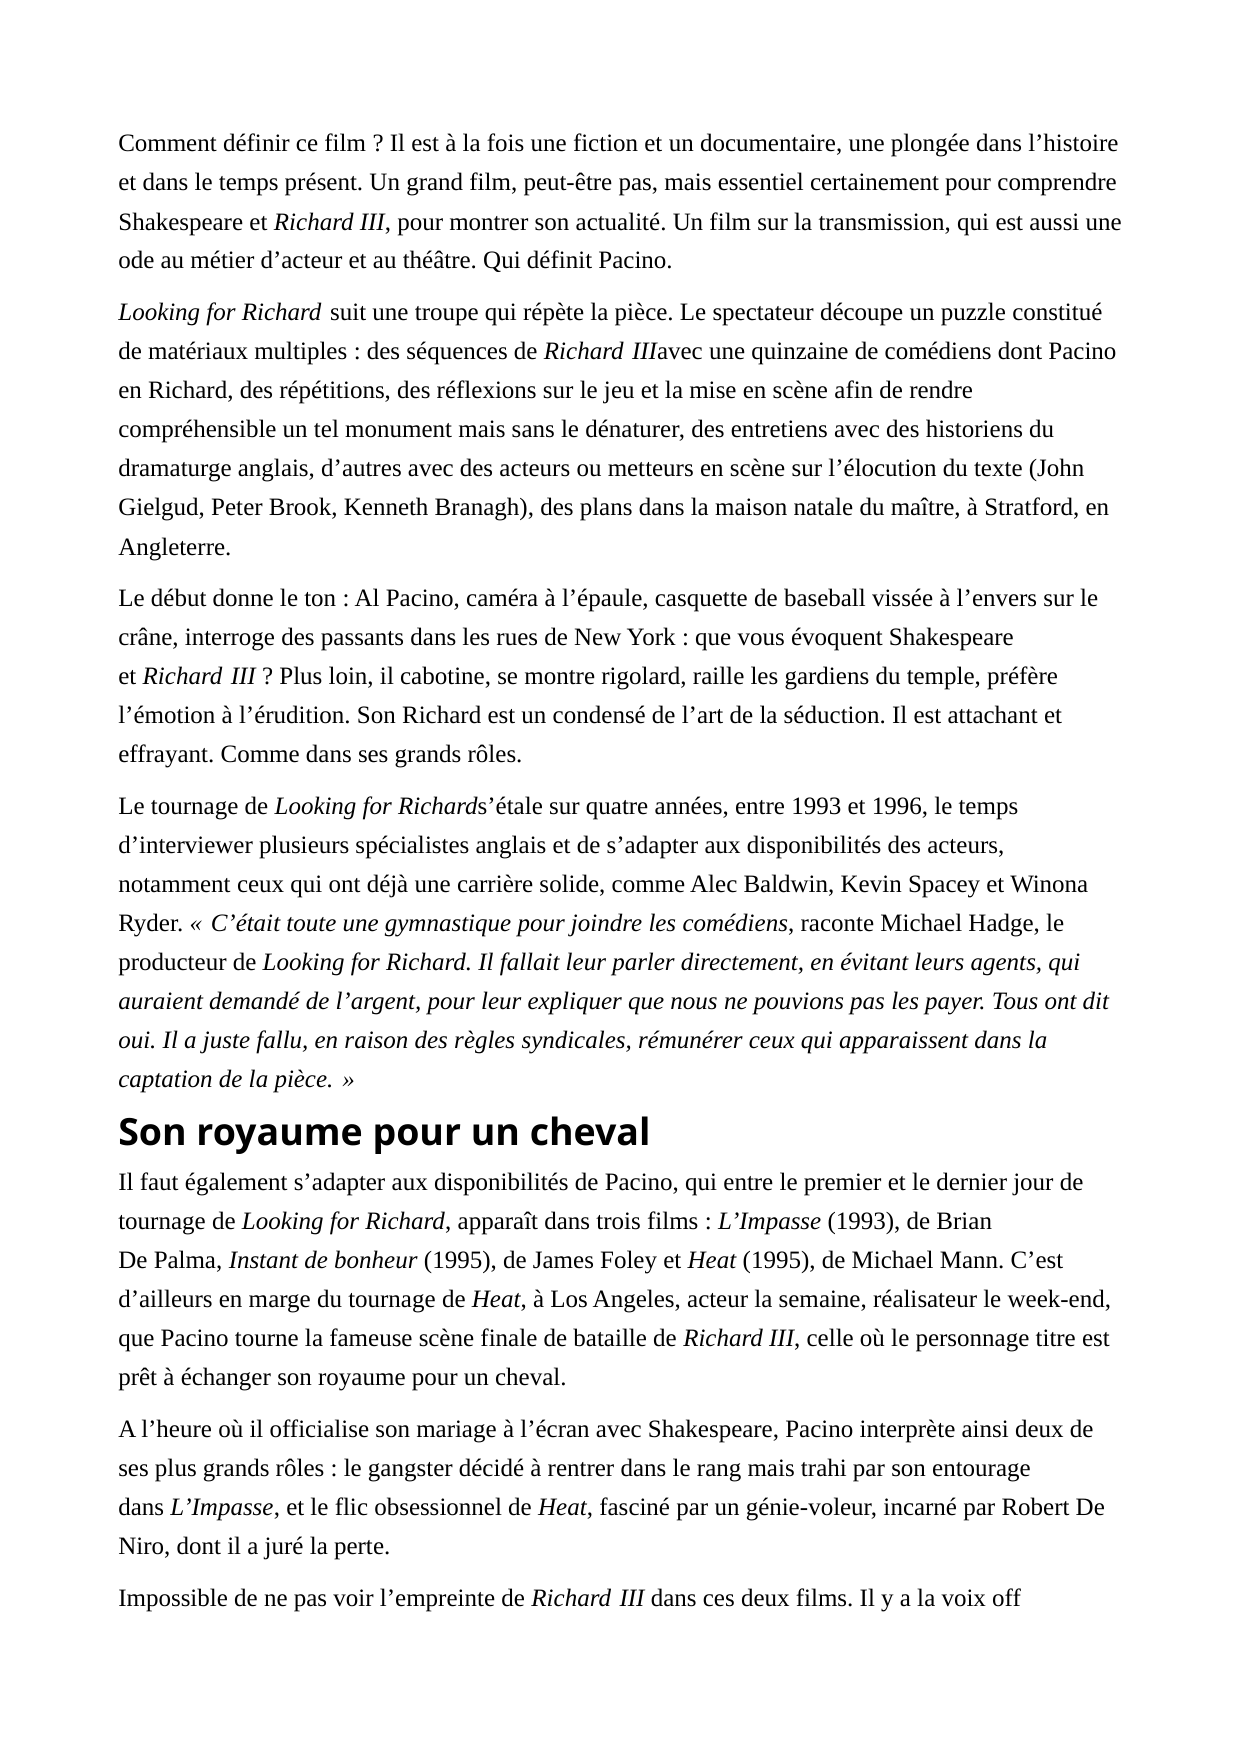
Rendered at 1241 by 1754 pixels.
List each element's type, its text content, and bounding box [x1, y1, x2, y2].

subtitle Son royaume pour un cheval [118, 1106, 1122, 1157]
text Le tournage de Looking for Richards’étale sur quatre années, entre 1993 et 1996, le temps d’interviewer plusieurs spécialistes anglais et de s’adapter aux disponibilités des acteurs, notamment ceux qui ont déjà une carrière solide, comme Alec Baldwin, Kevin Spacey et Winona Ryder. « C’était toute une gymnastique pour joindre les comédiens, raconte Michael Hadge, le producteur de Looking for Richard. Il fallait leur parler directement, en évitant leurs agents, qui auraient demandé de l’argent, pour leur expliquer que nous ne pouvions pas les payer. Tous ont dit oui. Il a juste fallu, en raison des règles syndicales, rémunérer ceux qui apparaissent dans la captation de la pièce. » [118, 781, 1122, 1093]
text Comment définir ce film ? Il est à la fois une fiction et un documentaire, une plongée dans l’histoire et dans le temps présent. Un grand film, peut-être pas, mais essentiel certainement pour comprendre Shakespeare et Richard III, pour montrer son actualité. Un film sur la transmission, qui est aussi une ode au métier d’acteur et au théâtre. Qui définit Pacino. [118, 118, 1122, 274]
text Looking for Richard suit une troupe qui répète la pièce. Le spectateur découpe un puzzle constitué de matériaux multiples : des séquences de Richard IIIavec une quinzaine de comédiens dont Pacino en Richard, des répétitions, des réflexions sur le jeu et la mise en scène afin de rendre compréhensible un tel monument mais sans le dénaturer, des entretiens avec des historiens du dramaturge anglais, d’autres avec des acteurs ou metteurs en scène sur l’élocution du texte (John Gielgud, Peter Brook, Kenneth Branagh), des plans dans la maison natale du maître, à Stratford, en Angleterre. [118, 287, 1122, 560]
text Impossible de ne pas voir l’empreinte de Richard III dans ces deux films. Il y a la voix off [118, 1572, 1122, 1611]
text Il faut également s’adapter aux disponibilités de Pacino, qui entre le premier et le dernier jour de tournage de Looking for Richard, apparaît dans trois films : L’Impasse (1993), de Brian De Palma, Instant de bonheur (1995), de James Foley et Heat (1995), de Michael Mann. C’est d’ailleurs en marge du tournage de Heat, à Los Angeles, acteur la semaine, réalisateur le week-end, que Pacino tourne la fameuse scène finale de bataille de Richard III, celle où le personnage titre est prêt à échanger son royaume pour un cheval. [118, 1157, 1122, 1391]
text A l’heure où il officialise son mariage à l’écran avec Shakespeare, Pacino interprète ainsi deux de ses plus grands rôles : le gangster décidé à rentrer dans le rang mais trahi par son entourage dans L’Impasse, et le flic obsessionnel de Heat, fasciné par un génie-voleur, incarné par Robert De Niro, dont il a juré la perte. [118, 1403, 1122, 1560]
text Le début donne le ton : Al Pacino, caméra à l’épaule, casquette de baseball vissée à l’envers sur le crâne, interroge des passants dans les rues de New York : que vous évoquent Shakespeare et Richard III ? Plus loin, il cabotine, se montre rigolard, raille les gardiens du temple, préfère l’émotion à l’érudition. Son Richard est un condensé de l’art de la séduction. Il est attachant et effrayant. Comme dans ses grands rôles. [118, 573, 1122, 768]
